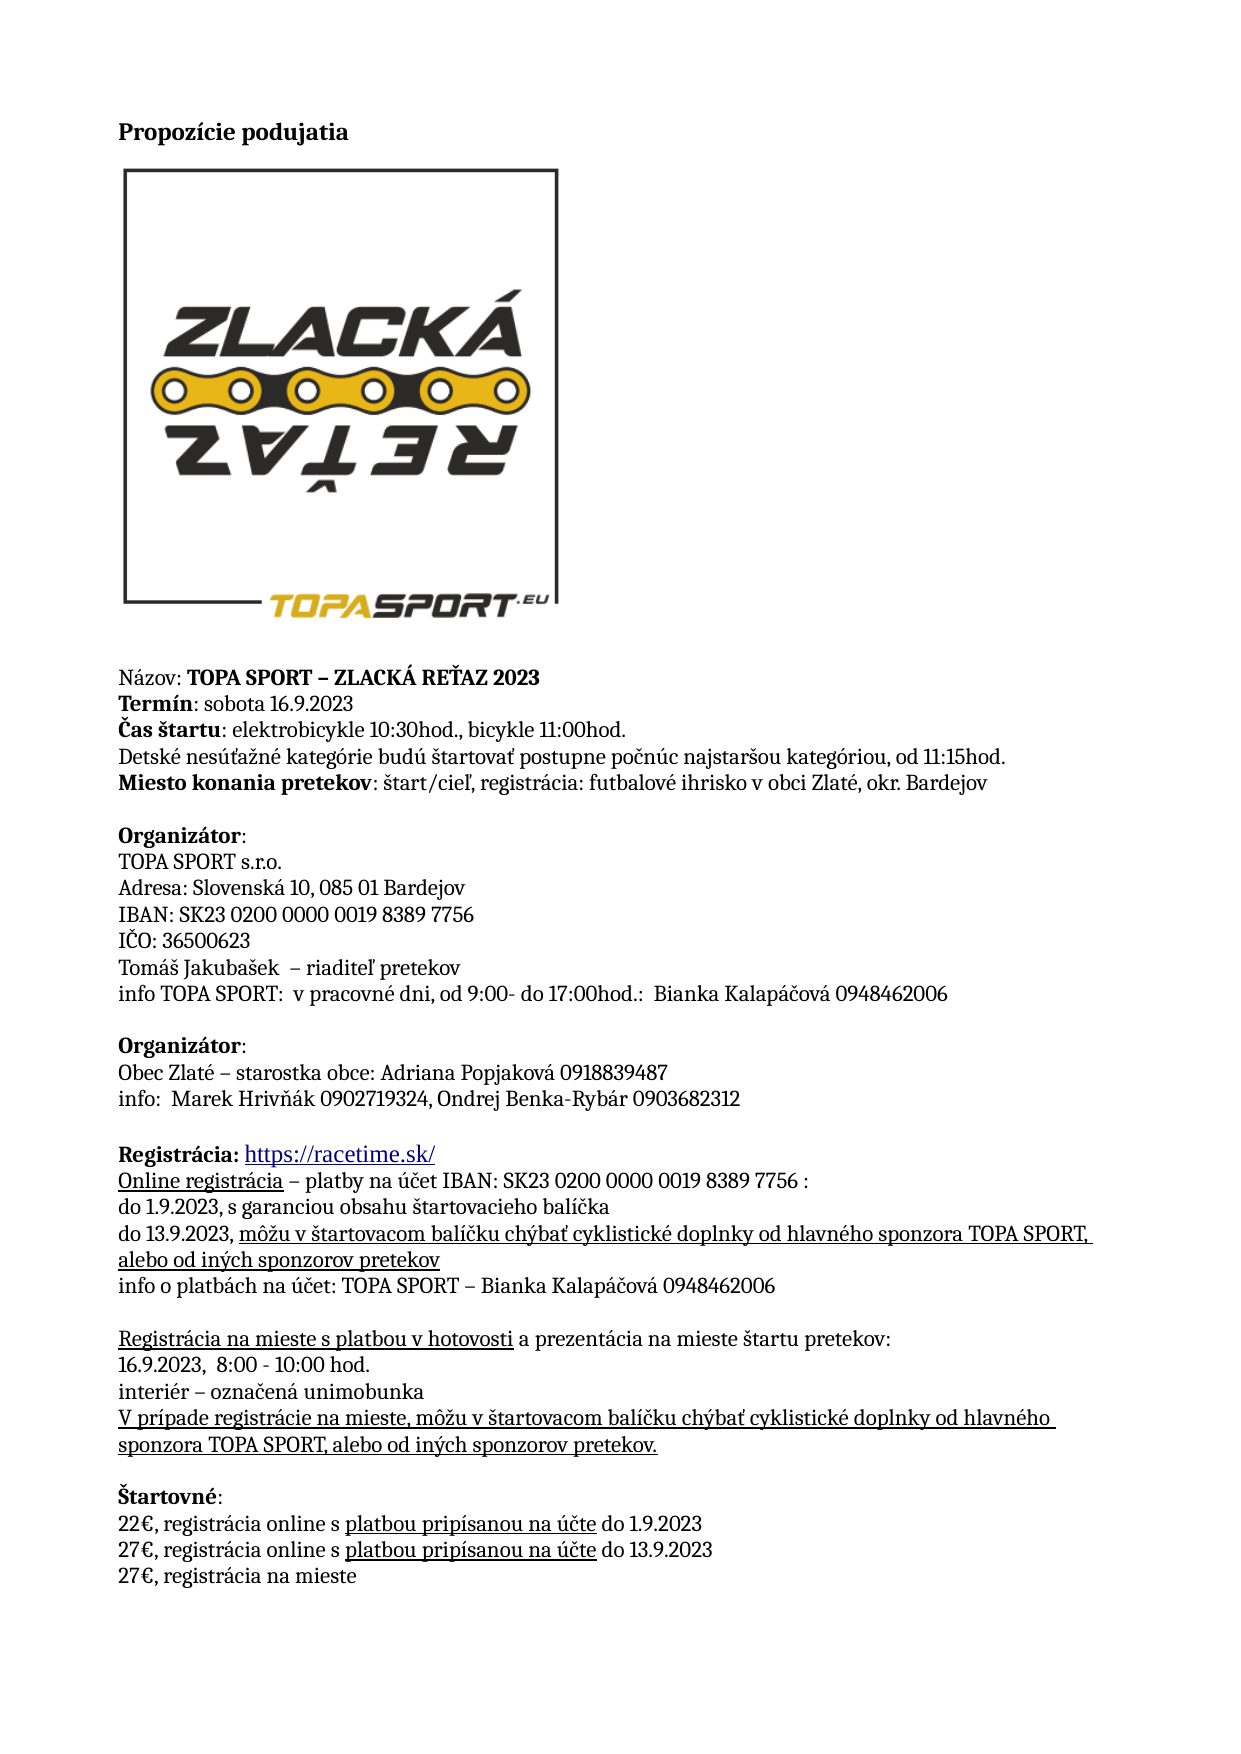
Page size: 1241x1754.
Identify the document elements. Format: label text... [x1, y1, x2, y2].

text Organizátor: [118, 1033, 1122, 1060]
text interiér – označená unimobunka [118, 1379, 1122, 1405]
text 27€, registrácia na mieste [118, 1563, 1122, 1589]
text Registrácia na mieste s platbou v hotovosti a prezentácia na mieste štartu pretekov: [118, 1326, 1122, 1352]
text V prípade registrácie na mieste, môžu v štartovacom balíčku chýbať cyklistické doplnky od hlavného sponzora TOPA SPORT, alebo od iných sponzorov pretekov. [118, 1405, 1122, 1458]
text Obec Zlaté – starostka obce: Adriana Popjaková 0918839487 [118, 1060, 1122, 1086]
text Miesto konania pretekov: štart/cieľ, registrácia: futbalové ihrisko v obci Zlaté, okr. Bardejov [118, 770, 1122, 796]
text Tomáš Jakubašek – riaditeľ pretekov [118, 954, 1122, 981]
text 16.9.2023, 8:00 - 10:00 hod. [118, 1352, 1122, 1379]
text Detské nesúťažné kategórie budú štartovať postupne počnúc najstaršou kategóriou, od 11:15hod. [118, 743, 1122, 770]
text IBAN: SK23 0200 0000 0019 8389 7756 [118, 902, 1122, 928]
text Registrácia: https://racetime.sk/ [118, 1139, 1122, 1168]
text 22€, registrácia online s platbou pripísanou na účte do 1.9.2023 [118, 1510, 1122, 1537]
text Online registrácia – platby na účet IBAN: SK23 0200 0000 0019 8389 7756 : [118, 1168, 1122, 1194]
text info TOPA SPORT: v pracovné dni, od 9:00- do 17:00hod.: Bianka Kalapáčová 0948462006 [118, 981, 1122, 1007]
picture [113, 157, 568, 625]
text 27€, registrácia online s platbou pripísanou na účte do 13.9.2023 [118, 1537, 1122, 1563]
text TOPA SPORT s.r.o. [118, 849, 1122, 875]
text Propozície podujatia [118, 118, 1122, 147]
text do 13.9.2023, môžu v štartovacom balíčku chýbať cyklistické doplnky od hlavného sponzora TOPA SPORT, alebo od iných sponzorov pretekov [118, 1221, 1122, 1273]
text do 1.9.2023, s garanciou obsahu štartovacieho balíčka [118, 1194, 1122, 1221]
text Termín: sobota 16.9.2023 [118, 691, 1122, 717]
text Názov: TOPA SPORT – ZLACKÁ REŤAZ 2023 [118, 664, 1122, 691]
text Čas štartu: elektrobicykle 10:30hod., bicykle 11:00hod. [118, 717, 1122, 743]
text Organizátor: [118, 822, 1122, 849]
text info: Marek Hrivňák 0902719324, Ondrej Benka-Rybár 0903682312 [118, 1086, 1122, 1112]
text IČO: 36500623 [118, 928, 1122, 954]
text info o platbách na účet: TOPA SPORT – Bianka Kalapáčová 0948462006 [118, 1273, 1122, 1299]
text Štartovné: [118, 1484, 1122, 1510]
text Adresa: Slovenská 10, 085 01 Bardejov [118, 875, 1122, 902]
